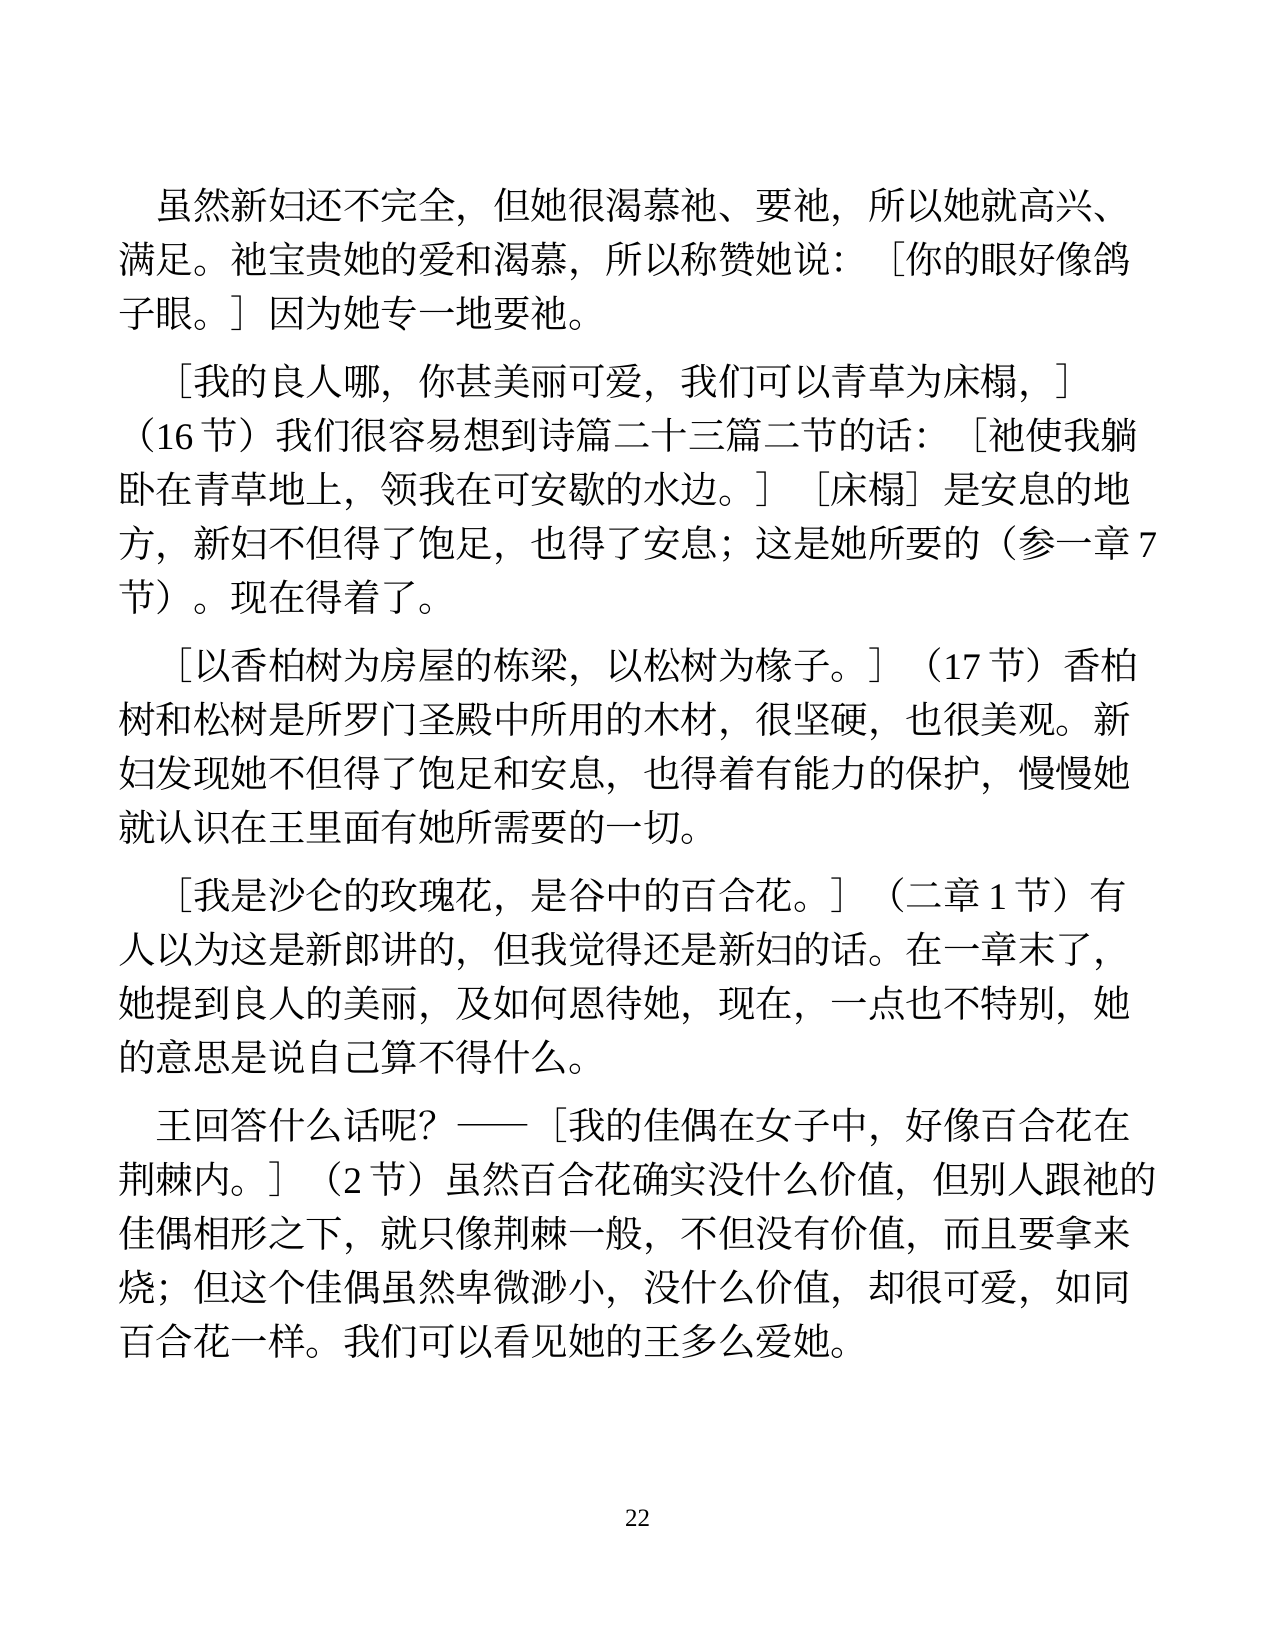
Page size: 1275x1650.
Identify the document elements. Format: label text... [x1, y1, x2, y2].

text ［以香柏树为房屋的栋梁，以松树为椽子。］（17节）香柏树和松树是所罗门圣殿中所用的木材，很坚硬，也很美观。新妇发现她不但得了饱足和安息，也得着有能力的保护，慢慢她就认识在王里面有她所需要的一切。 [118, 636, 1157, 852]
text 虽然新妇还不完全，但她很渴慕祂、要祂，所以她就高兴、满足。祂宝贵她的爱和渴慕，所以称赞她说：［你的眼好像鸽子眼。］因为她专一地要祂。 [118, 176, 1157, 338]
text 王回答什么话呢？——［我的佳偶在女子中，好像百合花在荆棘内。］（2节）虽然百合花确实没什么价值，但别人跟祂的佳偶相形之下，就只像荆棘一般，不但没有价值，而且要拿来烧；但这个佳偶虽然卑微渺小，没什么价值，却很可爱，如同百合花一样。我们可以看见她的王多么爱她。 [118, 1096, 1157, 1366]
text ［我的良人哪，你甚美丽可爱，我们可以青草为床榻，］（16节）我们很容易想到诗篇二十三篇二节的话：［祂使我躺卧在青草地上，领我在可安歇的水边。］［床榻］是安息的地方，新妇不但得了饱足，也得了安息；这是她所要的（参一章7节）。现在得着了。 [118, 352, 1157, 622]
text ［我是沙仑的玫瑰花，是谷中的百合花。］（二章1节）有人以为这是新郎讲的，但我觉得还是新妇的话。在一章末了，她提到良人的美丽，及如何恩待她，现在，一点也不特别，她的意思是说自己算不得什么。 [118, 866, 1157, 1082]
